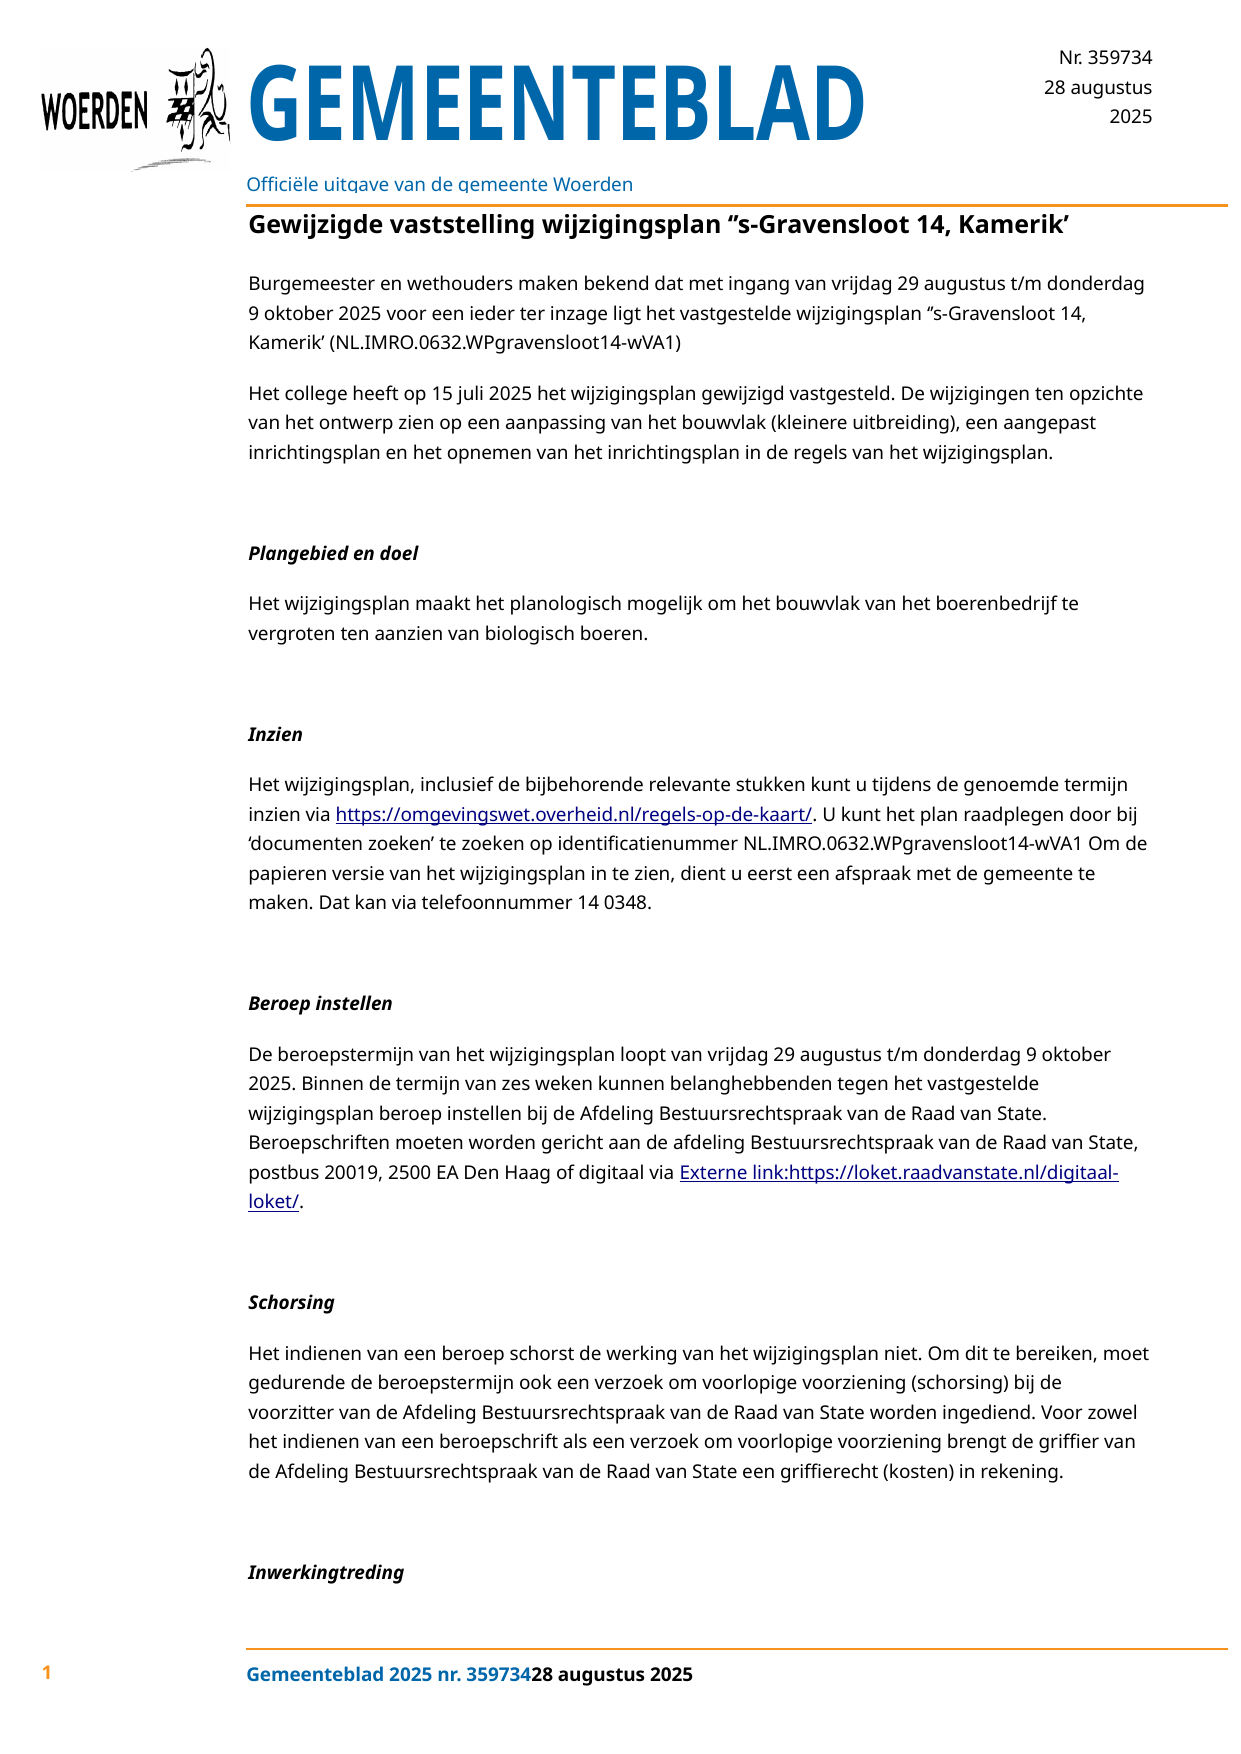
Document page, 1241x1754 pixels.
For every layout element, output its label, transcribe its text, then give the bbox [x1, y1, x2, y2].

text Schorsing [248, 1289, 1152, 1315]
text Burgemeester en wethouders maken bekend dat met ingang van vrijdag 29 augustus t/m donderdag 9 oktober 2025 voor een ieder ter inzage ligt het vastgestelde wijzigingsplan ‘’s-Gravensloot 14, Kamerik’ (NL.IMRO.0632.WPgravensloot14-wVA1) [248, 270, 1152, 355]
text Het indienen van een beroep schorst de werking van het wijzigingsplan niet. Om dit te bereiken, moet gedurende de beroepstermijn ook een verzoek om voorlopige voorziening (schorsing) bij de voorzitter van de Afdeling Bestuursrechtspraak van de Raad van State worden ingediend. Voor zowel het indienen van een beroepschrift als een verzoek om voorlopige voorziening brengt de griffier van de Afdeling Bestuursrechtspraak van de Raad van State een griffierecht (kosten) in rekening. [248, 1340, 1152, 1484]
text Gewijzigde vaststelling wijzigingsplan ‘’s-Gravensloot 14, Kamerik’ [248, 207, 1152, 241]
text Het wijzigingsplan, inclusief de bijbehorende relevante stukken kunt u tijdens de genoemde termijn inzien via https://omgevingswet.overheid.nl/regels-op-de-kaart/. U kunt het plan raadplegen door bij ‘documenten zoeken’ te zoeken op identificatienummer NL.IMRO.0632.WPgravensloot14-wVA1 Om de papieren versie van het wijzigingsplan in te zien, dient u eerst een afspraak met de gemeente te maken. Dat kan via telefoonnummer 14 0348. [248, 771, 1152, 915]
picture [41, 47, 231, 172]
text Beroep instellen [248, 990, 1152, 1016]
text Inwerkingtreding [248, 1559, 1152, 1585]
text Inzien [248, 721, 1152, 746]
text De beroepstermijn van het wijzigingsplan loopt van vrijdag 29 augustus t/m donderdag 9 oktober 2025. Binnen de termijn van zes weken kunnen belanghebbenden tegen het vastgestelde wijzigingsplan beroep instellen bij de Afdeling Bestuursrechtspraak van de Raad van State. Beroepschriften moeten worden gericht aan de afdeling Bestuursrechtspraak van de Raad van State, postbus 20019, 2500 EA Den Haag of digitaal via Externe link:https://loket.raadvanstate.nl/digitaal-loket/. [248, 1041, 1152, 1214]
text Het wijzigingsplan maakt het planologisch mogelijk om het bouwvlak van het boerenbedrijf te vergroten ten aanzien van biologisch boeren. [248, 590, 1152, 646]
text Het college heeft op 15 juli 2025 het wijzigingsplan gewijzigd vastgesteld. De wijzigingen ten opzichte van het ontwerp zien op een aanpassing van het bouwvlak (kleinere uitbreiding), een aangepast inrichtingsplan en het opnemen van het inrichtingsplan in de regels van het wijzigingsplan. [248, 380, 1152, 465]
text Plangebied en doel [248, 540, 1152, 566]
